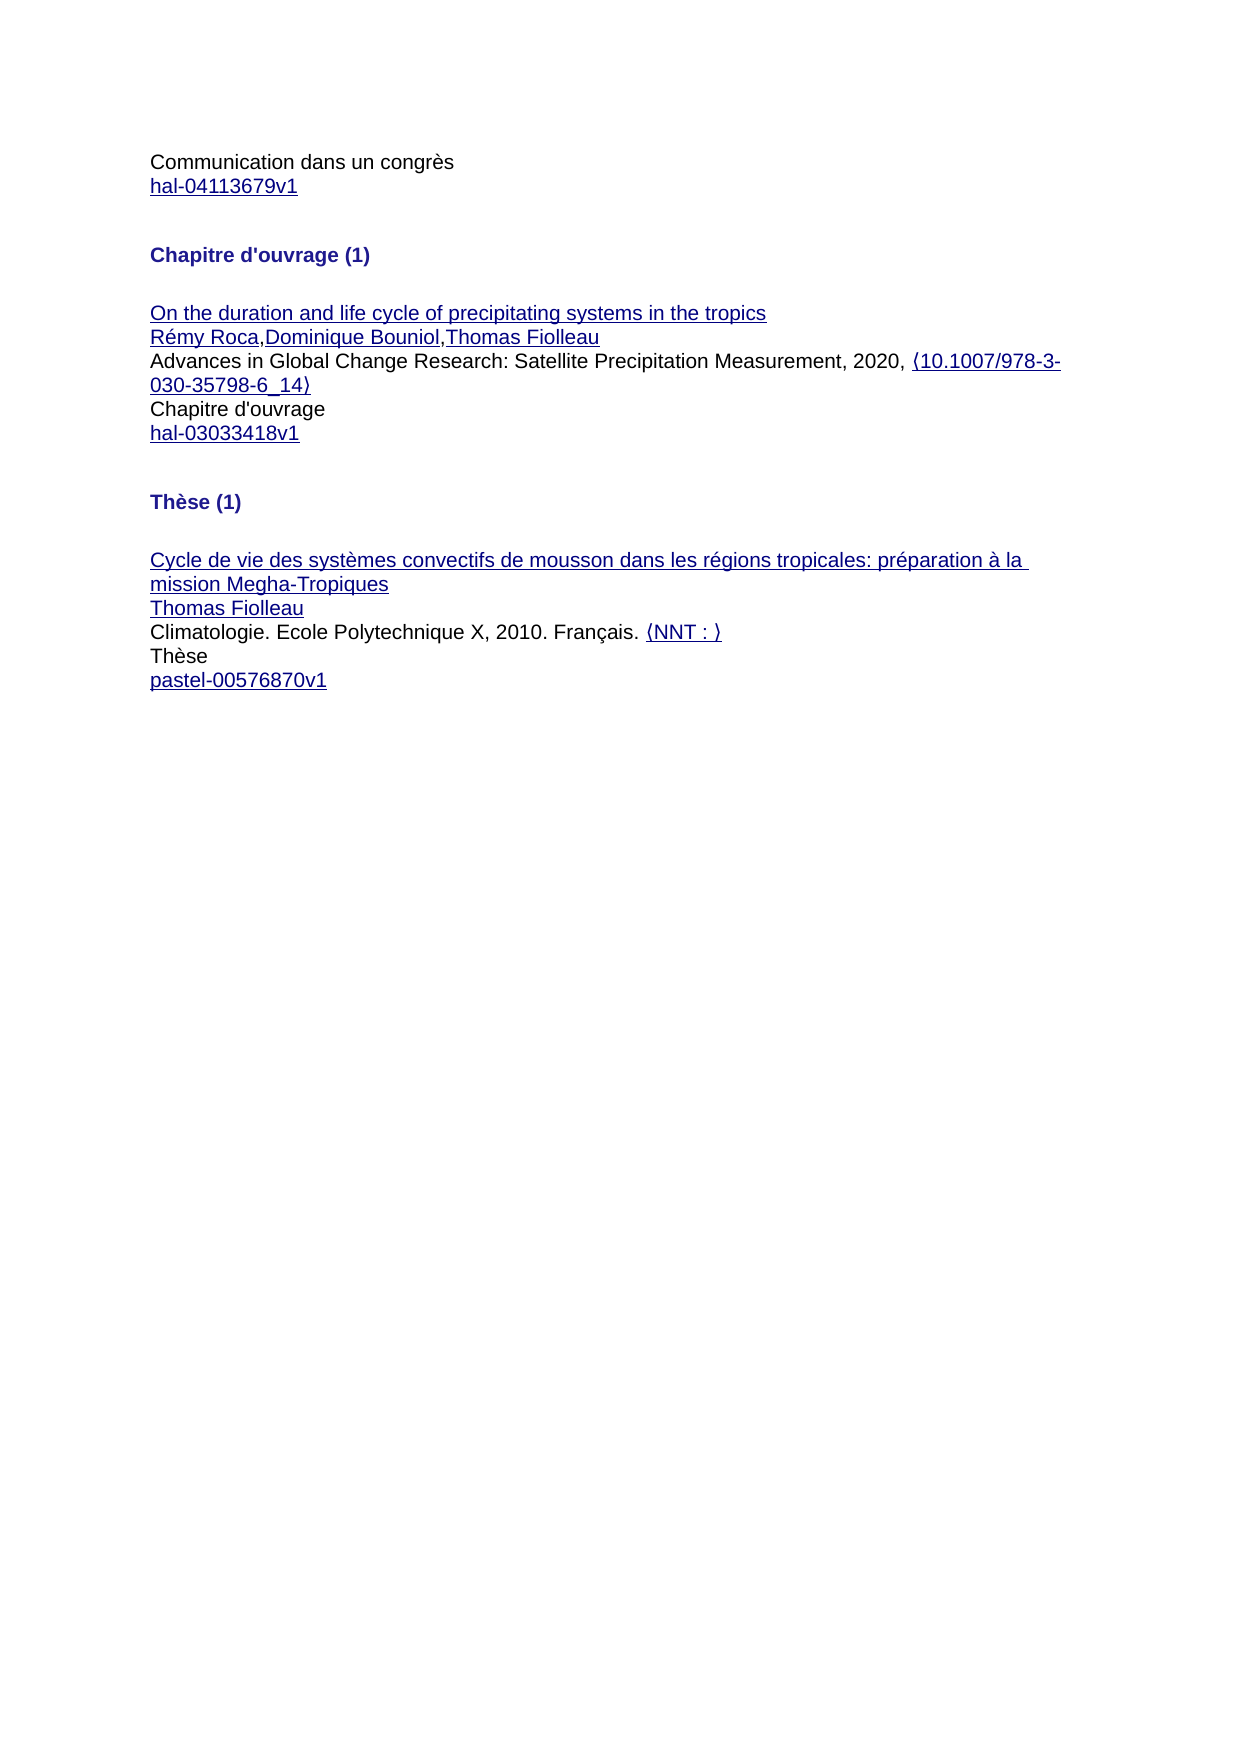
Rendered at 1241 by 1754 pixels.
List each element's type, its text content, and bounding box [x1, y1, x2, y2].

table_cell Communication dans un congrès hal-04113679v1 [150, 150, 1090, 198]
table_header On the duration and life cycle of precipitating systems in the tropics Rémy Roca,Dominique Bouniol,Thomas Fiolleau Advances in Global Change Research: Satellite Precipitation Measurement, 2020, ⟨10.1007/978-3-030-35798-6_14⟩ Chapitre d'ouvrage hal-03033418v1 [150, 301, 1090, 445]
subtitle Thèse (1) [150, 489, 1090, 513]
subtitle Chapitre d'ouvrage (1) [150, 243, 1090, 267]
table_header Cycle de vie des systèmes convectifs de mousson dans les régions tropicales: préparation à la mission Megha-Tropiques Thomas Fiolleau Climatologie. Ecole Polytechnique X, 2010. Français. ⟨NNT : ⟩ Thèse pastel-00576870v1 [150, 548, 1090, 692]
